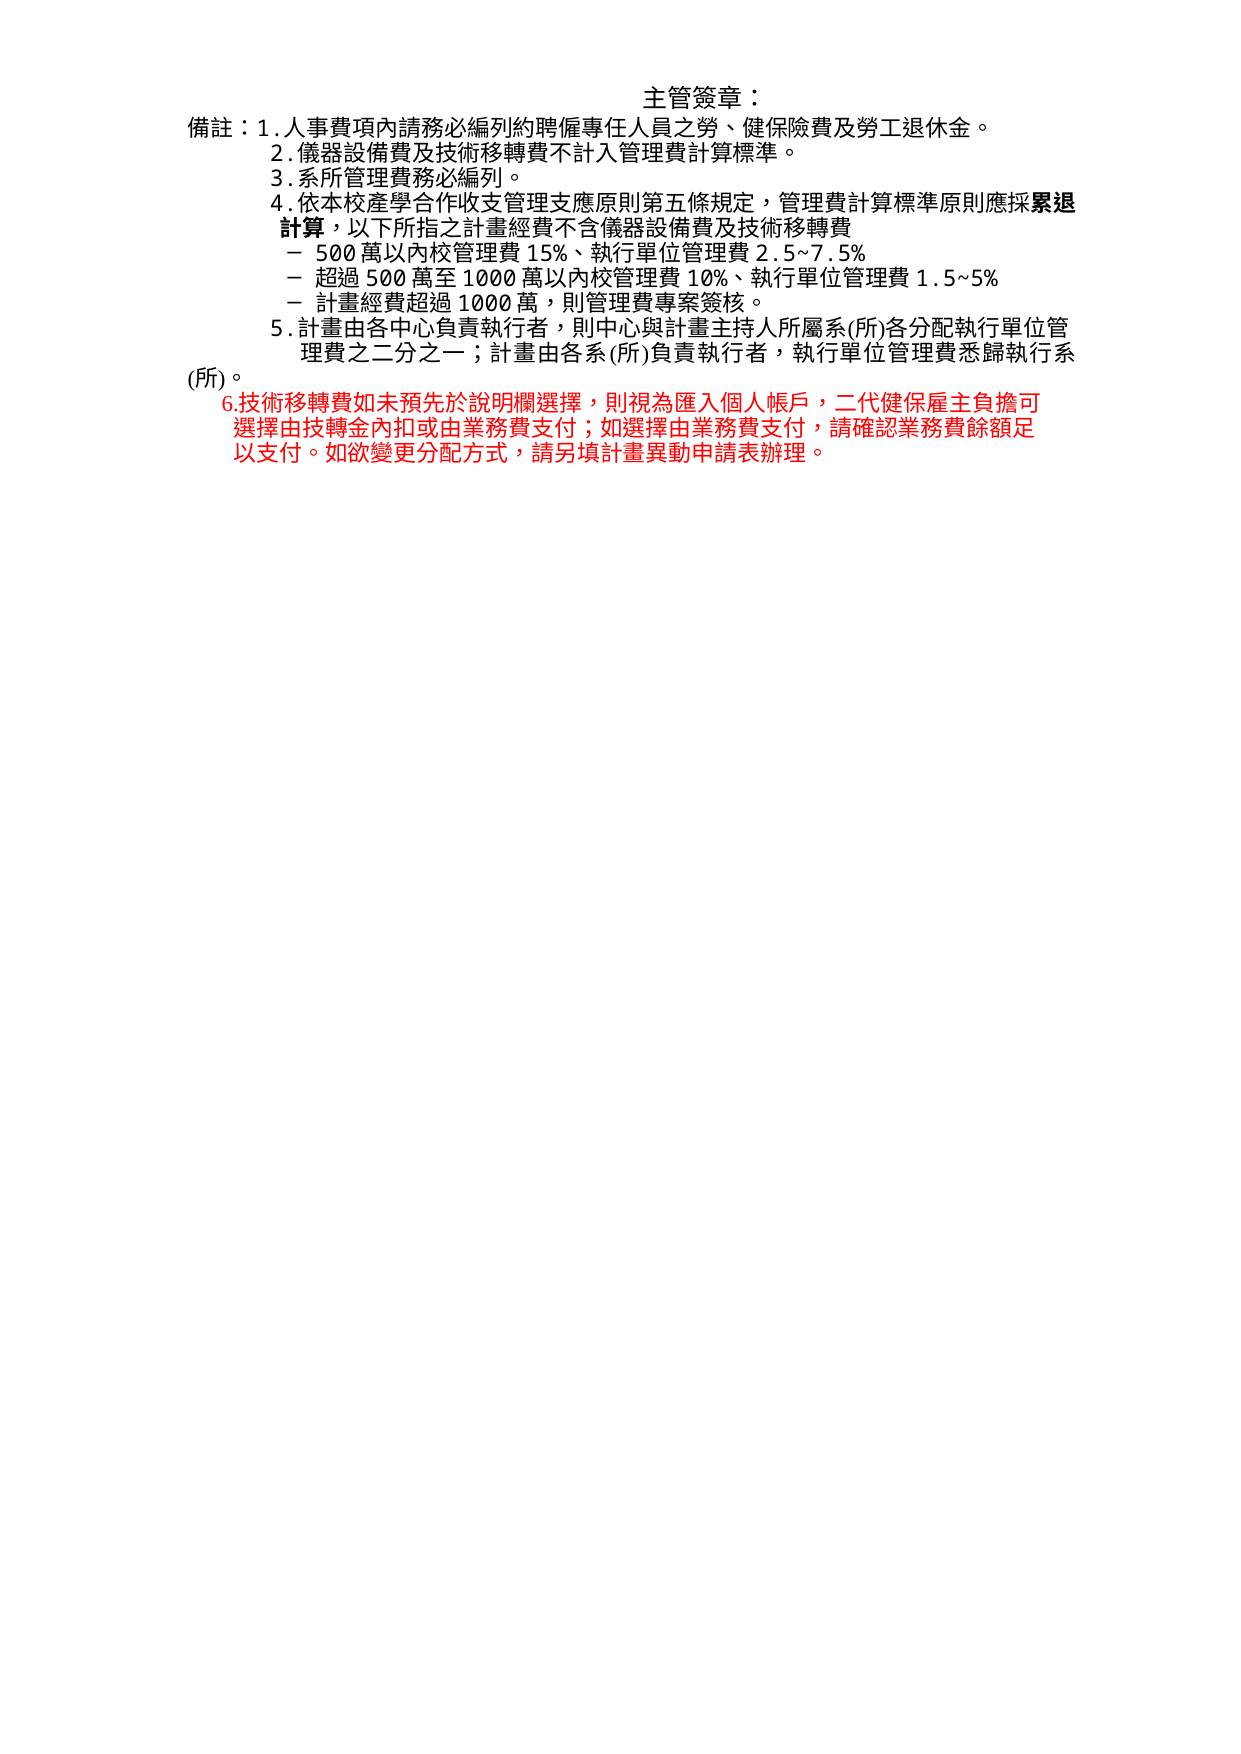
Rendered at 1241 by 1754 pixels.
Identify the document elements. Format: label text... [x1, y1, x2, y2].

text 選擇由技轉金內扣或由業務費支付；如選擇由業務費支付，請確認業務費餘額足 [187, 416, 1078, 441]
text ─ 500萬以內校管理費15%、執行單位管理費2.5~7.5% [287, 241, 1078, 266]
text 主管簽章： [187, 70, 1078, 116]
text ─ 超過500萬至1000萬以內校管理費10%、執行單位管理費1.5~5% [287, 266, 1098, 291]
text 6.技術移轉費如未預先於說明欄選擇，則視為匯入個人帳戶，二代健保雇主負擔可 [187, 391, 1078, 416]
text 2.儀器設備費及技術移轉費不計入管理費計算標準。 [187, 141, 1078, 166]
text ─ 計畫經費超過1000萬，則管理費專案簽核。 [287, 291, 1078, 316]
text 3.系所管理費務必編列。 [187, 166, 1078, 191]
text 4.依本校產學合作收支管理支應原則第五條規定，管理費計算標準原則應採累退計算，以下所指之計畫經費不含儀器設備費及技術移轉費 [187, 191, 1078, 241]
text 備註：1.人事費項內請務必編列約聘僱專任人員之勞、健保險費及勞工退休金。 [187, 116, 1078, 141]
text 理費之二分之一；計畫由各系(所)負責執行者，執行單位管理費悉歸執行系(所)。 [187, 341, 1078, 391]
text 以支付。如欲變更分配方式，請另填計畫異動申請表辦理。 [187, 441, 1078, 466]
text 5.計畫由各中心負責執行者，則中心與計畫主持人所屬系(所)各分配執行單位管 [187, 316, 1078, 341]
